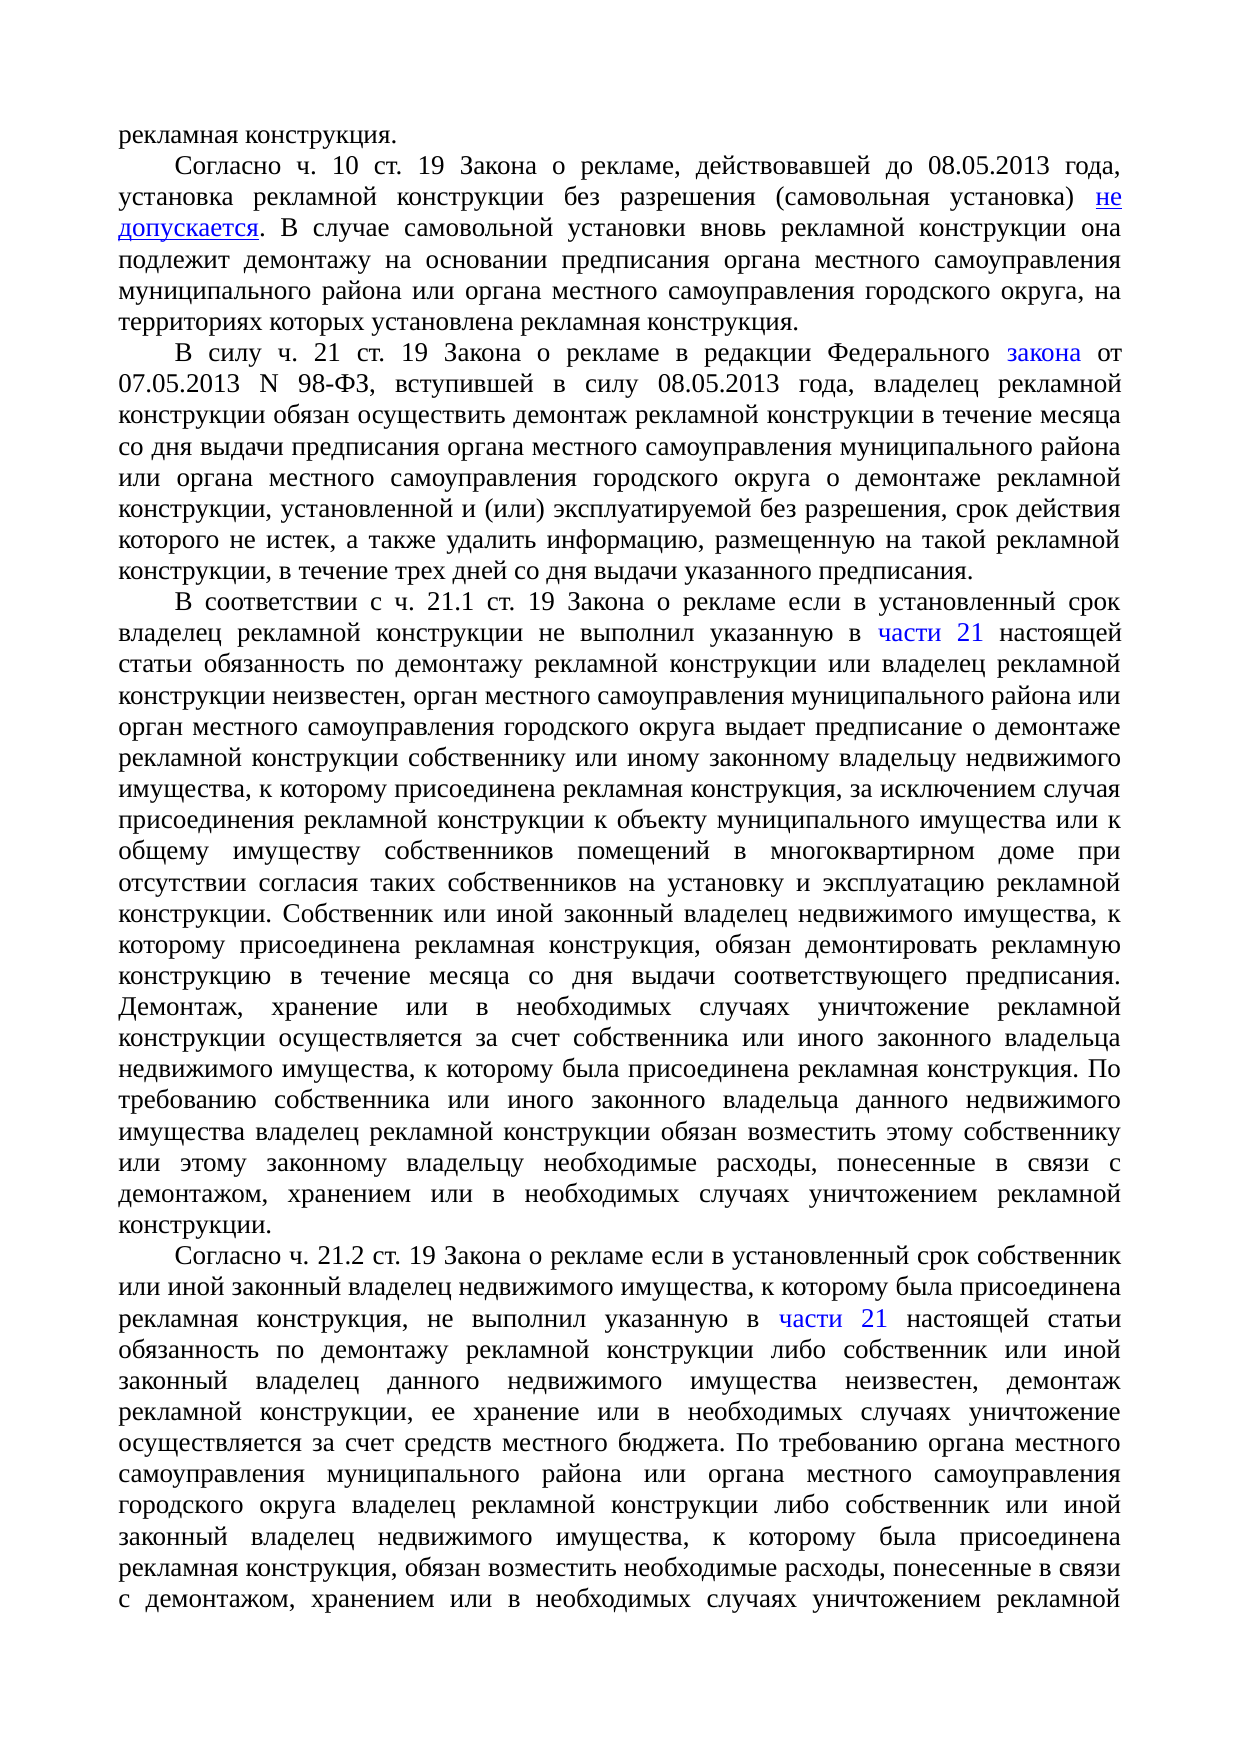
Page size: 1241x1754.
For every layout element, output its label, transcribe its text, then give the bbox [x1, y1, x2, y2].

list Согласно ч. 21.2 ст. 19 Закона о рекламе если в установленный срок собственник или иной законный владелец недвижимого имущества, к которому была присоединена рекламная конструкция, не выполнил указанную в части 21 настоящей статьи обязанность по демонтажу рекламной конструкции либо собственник или иной законный владелец данного недвижимого имущества неизвестен, демонтаж рекламной конструкции, ее хранение или в необходимых случаях уничтожение осуществляется за счет средств местного бюджета. По требованию органа местного самоуправления муниципального района или органа местного самоуправления городского округа владелец рекламной конструкции либо собственник или иной законный владелец недвижимого имущества, к которому была присоединена рекламная конструкция, обязан возместить необходимые расходы, понесенные в связи с демонтажом, хранением или в необходимых случаях уничтожением рекламной [118, 1239, 1122, 1613]
text рекламная конструкция. [118, 118, 1122, 149]
text В соответствии с ч. 21.1 ст. 19 Закона о рекламе если в установленный срок владелец рекламной конструкции не выполнил указанную в части 21 настоящей статьи обязанность по демонтажу рекламной конструкции или владелец рекламной конструкции неизвестен, орган местного самоуправления муниципального района или орган местного самоуправления городского округа выдает предписание о демонтаже рекламной конструкции собственнику или иному законному владельцу недвижимого имущества, к которому присоединена рекламная конструкция, за исключением случая присоединения рекламной конструкции к объекту муниципального имущества или к общему имуществу собственников помещений в многоквартирном доме при отсутствии согласия таких собственников на установку и эксплуатацию рекламной конструкции. Собственник или иной законный владелец недвижимого имущества, к которому присоединена рекламная конструкция, обязан демонтировать рекламную конструкцию в течение месяца со дня выдачи соответствующего предписания. Демонтаж, хранение или в необходимых случаях уничтожение рекламной конструкции осуществляется за счет собственника или иного законного владельца недвижимого имущества, к которому была присоединена рекламная конструкция. По требованию собственника или иного законного владельца данного недвижимого имущества владелец рекламной конструкции обязан возместить этому собственнику или этому законному владельцу необходимые расходы, понесенные в связи с демонтажом, хранением или в необходимых случаях уничтожением рекламной конструкции. [118, 585, 1122, 1239]
text Согласно ч. 10 ст. 19 Закона о рекламе, действовавшей до 08.05.2013 года, установка рекламной конструкции без разрешения (самовольная установка) не допускается. В случае самовольной установки вновь рекламной конструкции она подлежит демонтажу на основании предписания органа местного самоуправления муниципального района или органа местного самоуправления городского округа, на территориях которых установлена рекламная конструкция. [118, 149, 1122, 336]
text В силу ч. 21 ст. 19 Закона о рекламе в редакции Федерального закона от 07.05.2013 N 98-ФЗ, вступившей в силу 08.05.2013 года, владелец рекламной конструкции обязан осуществить демонтаж рекламной конструкции в течение месяца со дня выдачи предписания органа местного самоуправления муниципального района или органа местного самоуправления городского округа о демонтаже рекламной конструкции, установленной и (или) эксплуатируемой без разрешения, срок действия которого не истек, а также удалить информацию, размещенную на такой рекламной конструкции, в течение трех дней со дня выдачи указанного предписания. [118, 336, 1122, 585]
